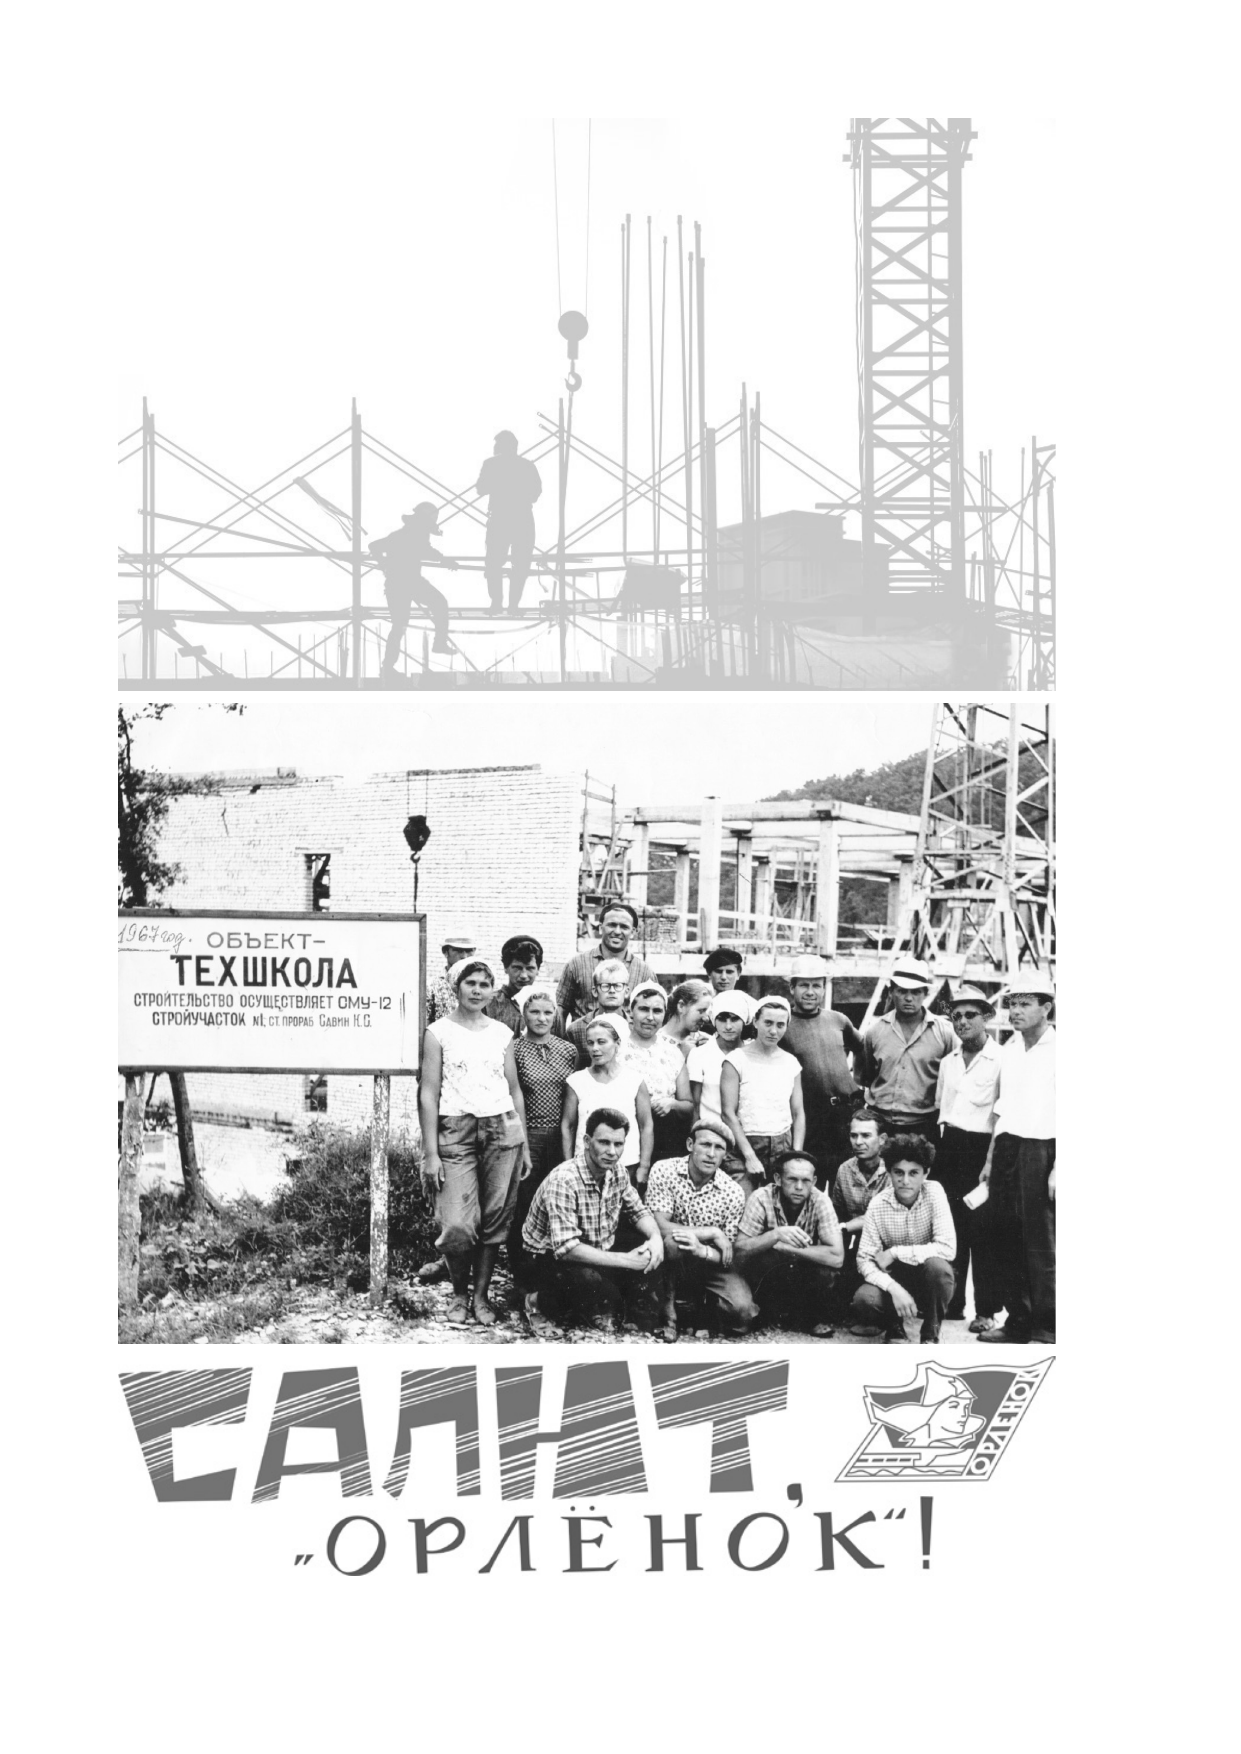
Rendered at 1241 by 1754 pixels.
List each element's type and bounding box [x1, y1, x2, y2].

picture [118, 118, 1056, 691]
picture [118, 703, 1056, 1344]
picture [118, 1356, 1056, 1576]
